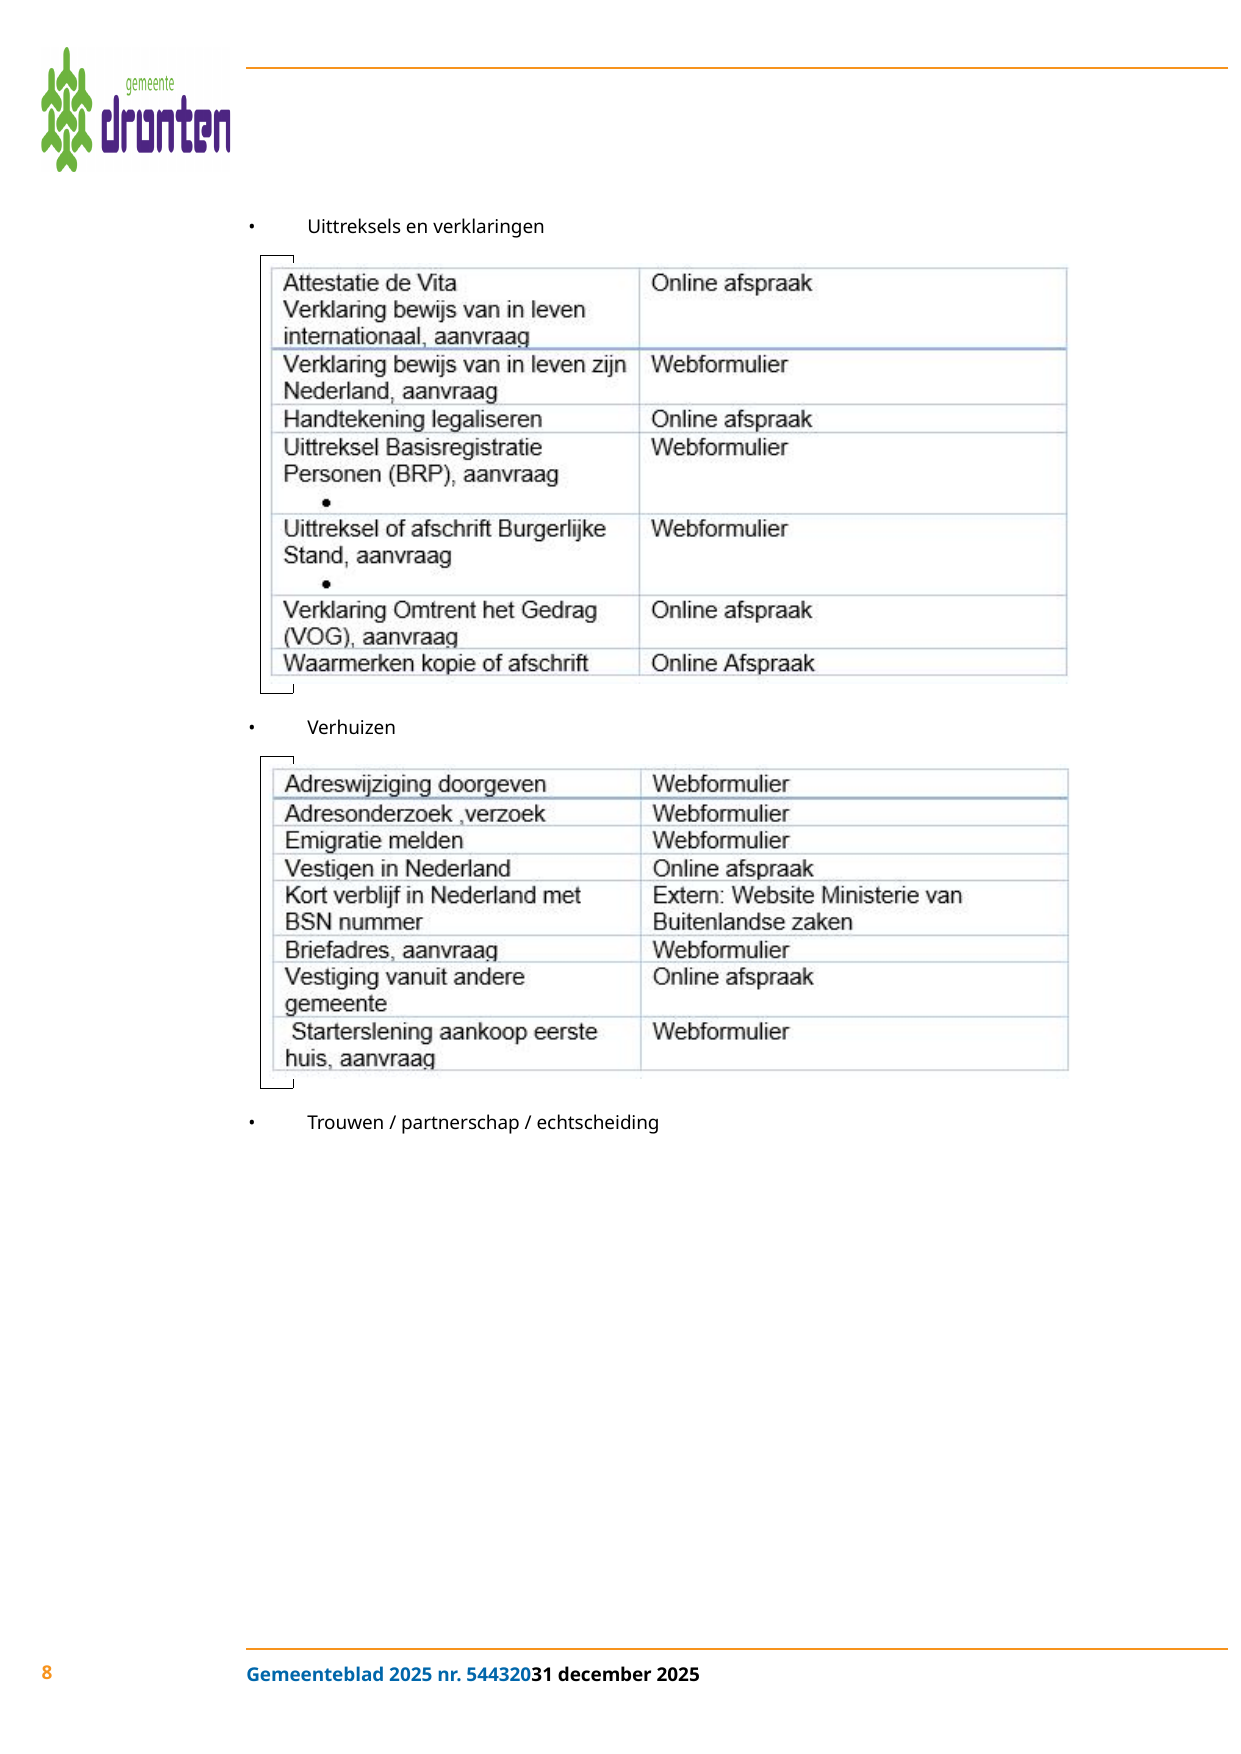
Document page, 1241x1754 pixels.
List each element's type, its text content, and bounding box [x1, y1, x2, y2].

picture [268, 263, 1074, 684]
list Uittreksels en verklaringen [248, 213, 1152, 239]
list Verhuizen [248, 714, 1152, 740]
picture [41, 47, 231, 172]
picture [268, 764, 1077, 1079]
list Trouwen / partnerschap / echtscheiding [248, 1109, 1152, 1135]
